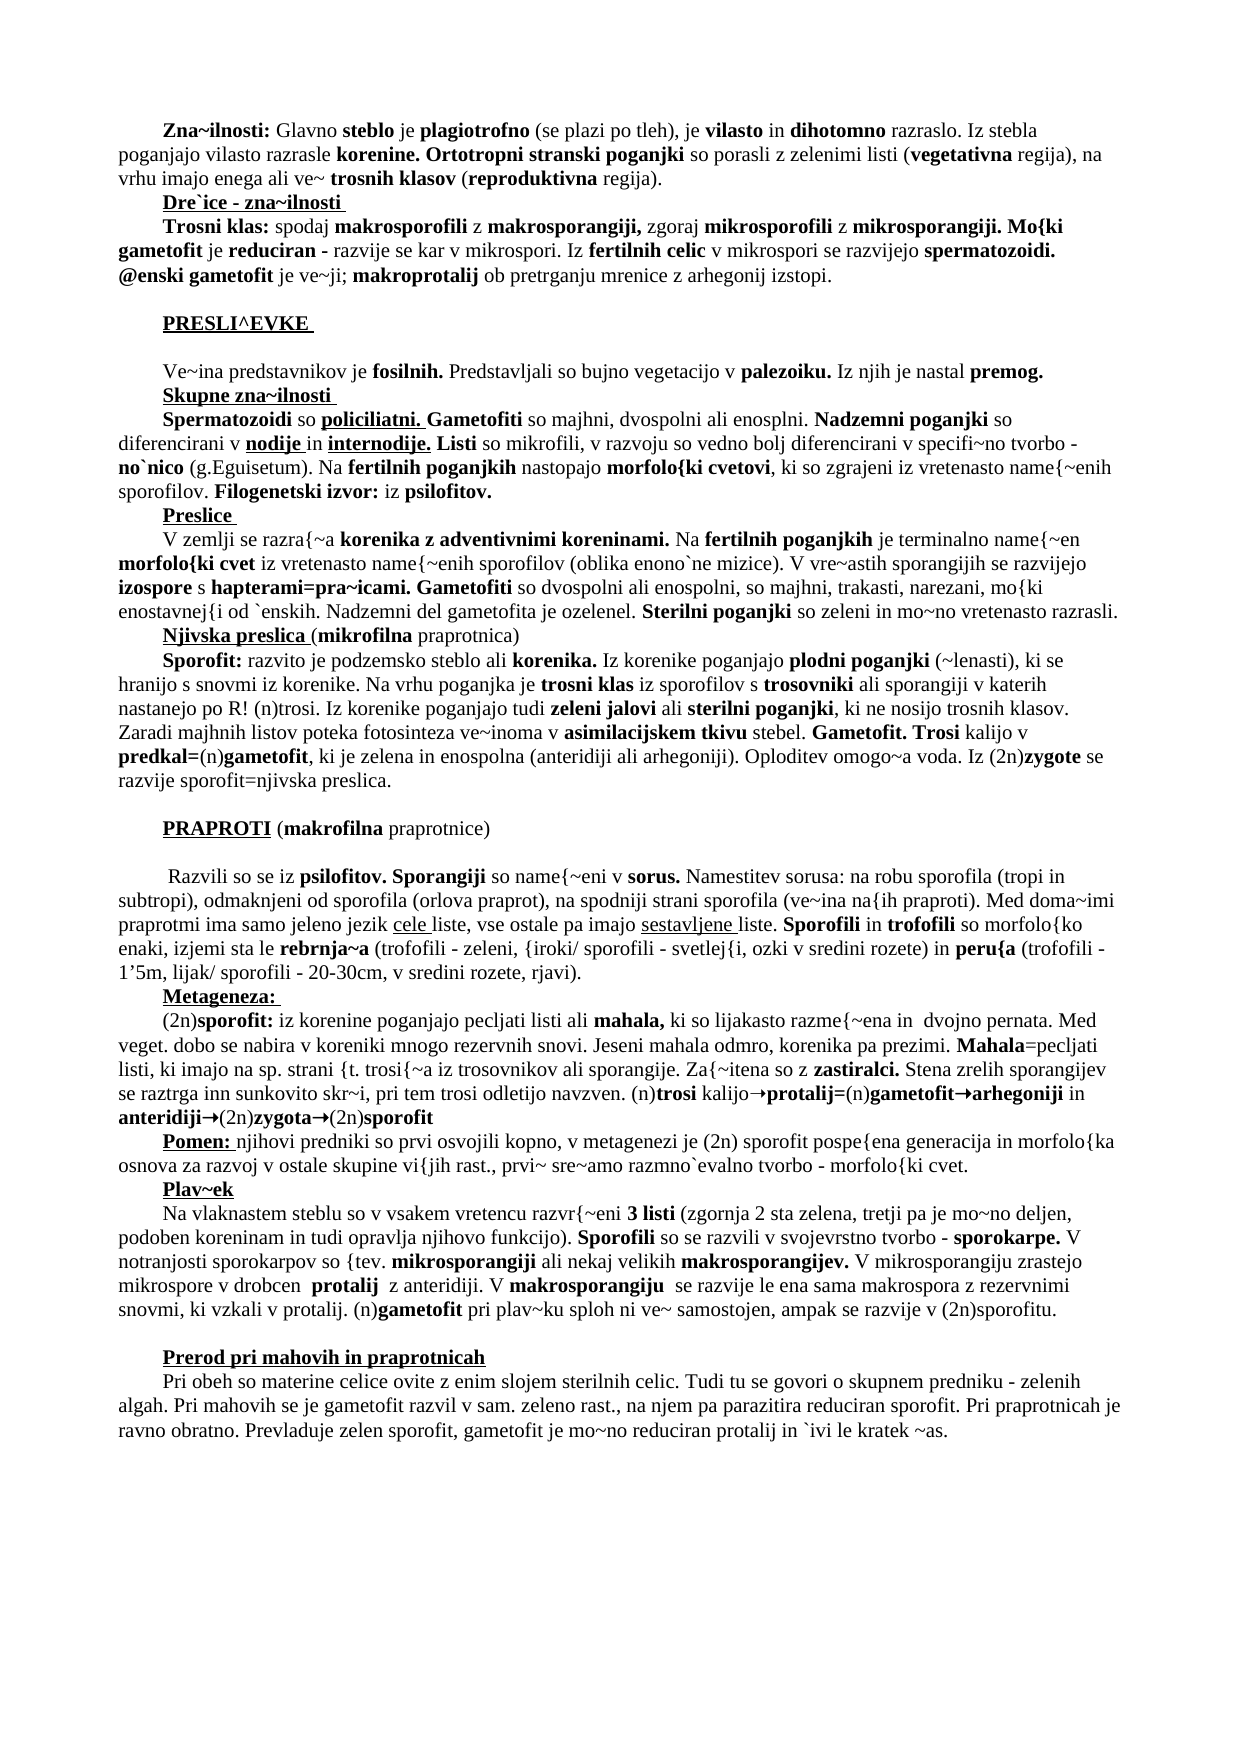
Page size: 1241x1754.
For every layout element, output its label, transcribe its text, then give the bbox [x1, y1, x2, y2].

text Dre`ice - zna~ilnosti [118, 190, 1122, 214]
text PRESLI^EVKE [118, 311, 1122, 335]
text Pri obeh so materine celice ovite z enim slojem sterilnih celic. Tudi tu se govori o skupnem predniku - zelenih algah. Pri mahovih se je gametofit razvil v sam. zeleno rast., na njem pa parazitira reduciran sporofit. Pri praprotnicah je ravno obratno. Prevladuje zelen sporofit, gametofit je mo~no reduciran protalij in `ivi le kratek ~as. [118, 1369, 1122, 1442]
text Metageneza: [118, 984, 1122, 1008]
text Plav~ek [118, 1177, 1122, 1201]
text Prerod pri mahovih in praprotnicah [118, 1345, 1122, 1369]
text Preslice [118, 503, 1122, 527]
text Na vlaknastem steblu so v vsakem vretencu razvr{~eni 3 listi (zgornja 2 sta zelena, tretji pa je mo~no deljen, podoben koreninam in tudi opravlja njihovo funkcijo). Sporofili so se razvili v svojevrstno tvorbo - sporokarpe. V notranjosti sporokarpov so {tev. mikrosporangiji ali nekaj velikih makrosporangijev. V mikrosporangiju zrastejo mikrospore v drobcen protalij z anteridiji. V makrosporangiju se razvije le ena sama makrospora z rezervnimi snovmi, ki vzkali v protalij. (n)gametofit pri plav~ku sploh ni ve~ samostojen, ampak se razvije v (2n)sporofitu. [118, 1201, 1122, 1321]
text PRAPROTI (makrofilna praprotnice) [118, 816, 1122, 840]
text Pomen: njihovi predniki so prvi osvojili kopno, v metagenezi je (2n) sporofit pospe{ena generacija in morfolo{ka osnova za razvoj v ostale skupine vi{jih rast., prvi~ sre~amo razmno`evalno tvorbo - morfolo{ki cvet. [118, 1129, 1122, 1177]
text Razvili so se iz psilofitov. Sporangiji so name{~eni v sorus. Namestitev sorusa: na robu sporofila (tropi in subtropi), odmaknjeni od sporofila (orlova praprot), na spodniji strani sporofila (ve~ina na{ih praproti). Med doma~imi praprotmi ima samo jeleno jezik cele liste, vse ostale pa imajo sestavljene liste. Sporofili in trofofili so morfolo{ko enaki, izjemi sta le rebrnja~a (trofofili - zeleni, {iroki/ sporofili - svetlej{i, ozki v sredini rozete) in peru{a (trofofili - 1’5m, lijak/ sporofili - 20-30cm, v sredini rozete, rjavi). [118, 864, 1122, 984]
text Trosni klas: spodaj makrosporofili z makrosporangiji, zgoraj mikrosporofili z mikrosporangiji. Mo{ki gametofit je reduciran - razvije se kar v mikrospori. Iz fertilnih celic v mikrospori se razvijejo spermatozoidi. @enski gametofit je ve~ji; makroprotalij ob pretrganju mrenice z arhegonij izstopi. [118, 214, 1122, 287]
text Zna~ilnosti: Glavno steblo je plagiotrofno (se plazi po tleh), je vilasto in dihotomno razraslo. Iz stebla poganjajo vilasto razrasle korenine. Ortotropni stranski poganjki so porasli z zelenimi listi (vegetativna regija), na vrhu imajo enega ali ve~ trosnih klasov (reproduktivna regija). [118, 118, 1122, 190]
text V zemlji se razra{~a korenika z adventivnimi koreninami. Na fertilnih poganjkih je terminalno name{~en morfolo{ki cvet iz vretenasto name{~enih sporofilov (oblika enono`ne mizice). V vre~astih sporangijih se razvijejo izospore s hapterami=pra~icami. Gametofiti so dvospolni ali enospolni, so majhni, trakasti, narezani, mo{ki enostavnej{i od `enskih. Nadzemni del gametofita je ozelenel. Sterilni poganjki so zeleni in mo~no vretenasto razrasli. [118, 527, 1122, 623]
text Njivska preslica (mikrofilna praprotnica) [118, 623, 1122, 647]
text Spermatozoidi so policiliatni. Gametofiti so majhni, dvospolni ali enosplni. Nadzemni poganjki so diferencirani v nodije in internodije. Listi so mikrofili, v razvoju so vedno bolj diferencirani v specifi~no tvorbo - no`nico (g.Eguisetum). Na fertilnih poganjkih nastopajo morfolo{ki cvetovi, ki so zgrajeni iz vretenasto name{~enih sporofilov. Filogenetski izvor: iz psilofitov. [118, 407, 1122, 503]
text Skupne zna~ilnosti [118, 383, 1122, 407]
text (2n)sporofit: iz korenine poganjajo pecljati listi ali mahala, ki so lijakasto razme{~ena in dvojno pernata. Med veget. dobo se nabira v koreniki mnogo rezervnih snovi. Jeseni mahala odmro, korenika pa prezimi. Mahala=pecljati listi, ki imajo na sp. strani {t. trosi{~a iz trosovnikov ali sporangije. Za{~itena so z zastiralci. Stena zrelih sporangijev se raztrga inn sunkovito skr~i, pri tem trosi odletijo navzven. (n)trosi kalijoprotalij=(n)gametofitarhegoniji in anteridiji(2n)zygota(2n)sporofit [118, 1008, 1122, 1129]
text Ve~ina predstavnikov je fosilnih. Predstavljali so bujno vegetacijo v palezoiku. Iz njih je nastal premog. [118, 359, 1122, 383]
text Sporofit: razvito je podzemsko steblo ali korenika. Iz korenike poganjajo plodni poganjki (~lenasti), ki se hranijo s snovmi iz korenike. Na vrhu poganjka je trosni klas iz sporofilov s trosovniki ali sporangiji v katerih nastanejo po R! (n)trosi. Iz korenike poganjajo tudi zeleni jalovi ali sterilni poganjki, ki ne nosijo trosnih klasov. Zaradi majhnih listov poteka fotosinteza ve~inoma v asimilacijskem tkivu stebel. Gametofit. Trosi kalijo v predkal=(n)gametofit, ki je zelena in enospolna (anteridiji ali arhegoniji). Oploditev omogo~a voda. Iz (2n)zygote se razvije sporofit=njivska preslica. [118, 647, 1122, 792]
